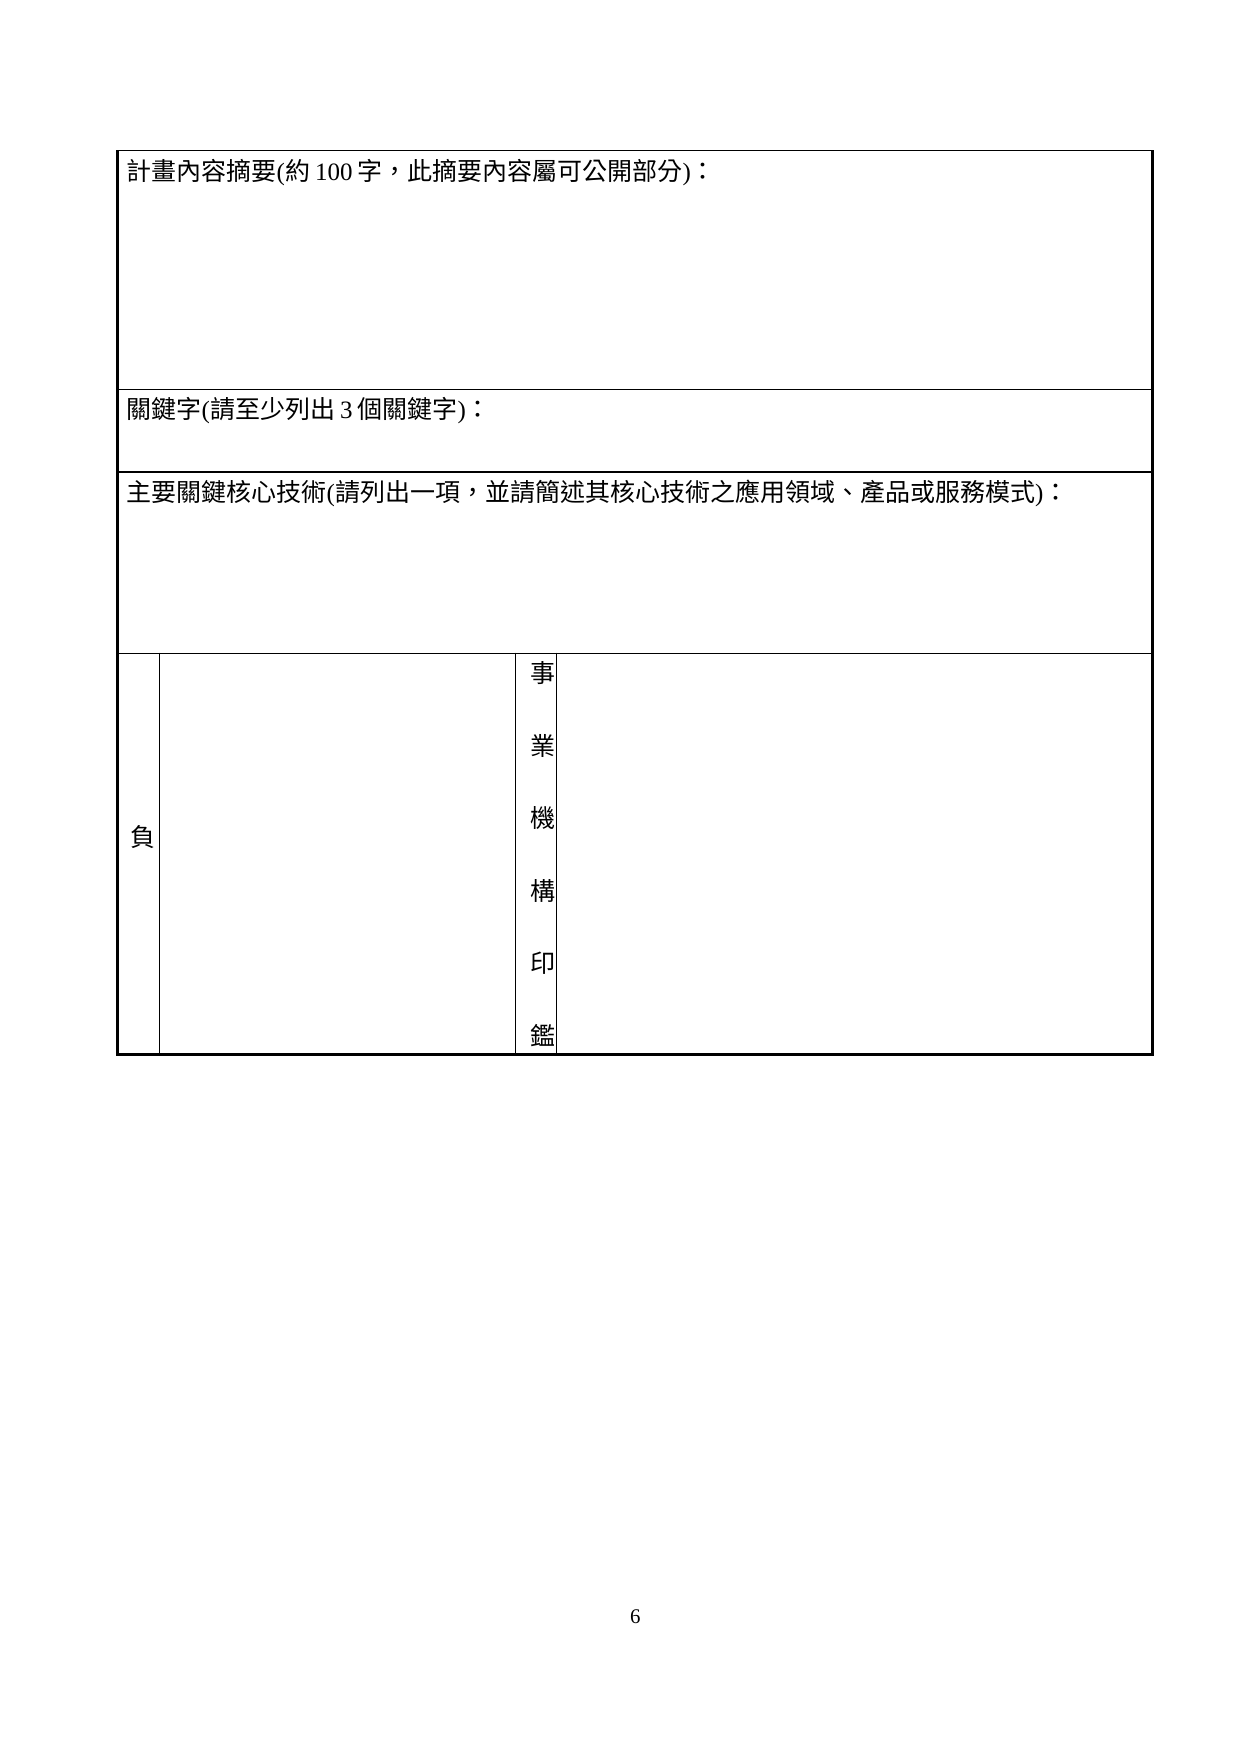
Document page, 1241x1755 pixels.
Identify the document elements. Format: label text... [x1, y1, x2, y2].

table_cell 負 責 人 簽 章 [119, 654, 159, 1053]
table_cell [160, 654, 515, 1053]
table_cell [557, 654, 1151, 1053]
table_cell 事 業 機 構 印 鑑 [516, 654, 556, 1053]
table_cell 關鍵字(請至少列出3個關鍵字)： [119, 390, 1151, 471]
table_cell 計畫內容摘要(約100字，此摘要內容屬可公開部分)： [119, 151, 1151, 388]
table_cell 主要關鍵核心技術(請列出一項，並請簡述其核心技術之應用領域、產品或服務模式)： [119, 473, 1151, 652]
